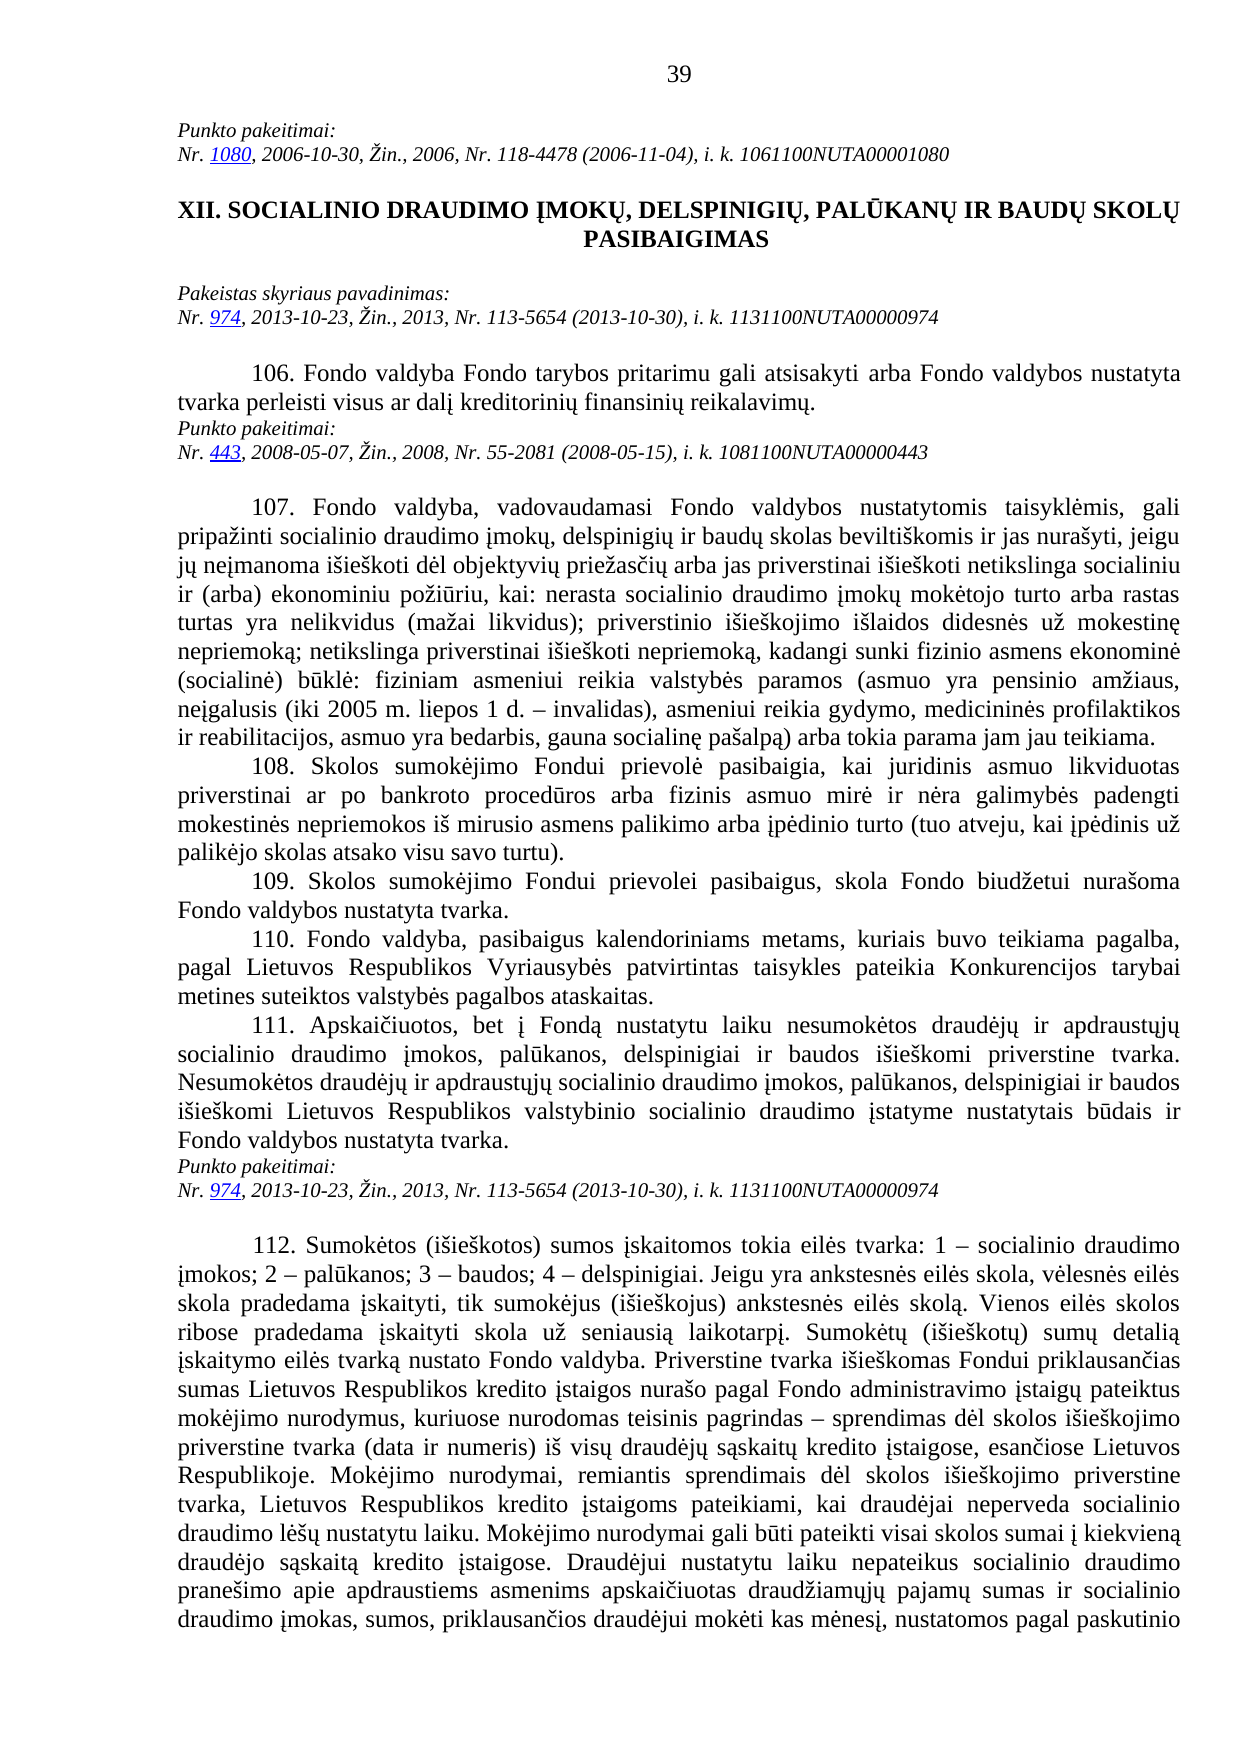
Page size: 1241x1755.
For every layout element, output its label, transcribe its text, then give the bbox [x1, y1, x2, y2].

text 111. Apskaičiuotos, bet į Fondą nustatytu laiku nesumokėtos draudėjų ir apdraustųjų socialinio draudimo įmokos, palūkanos, delspinigiai ir baudos išieškomi priverstine tvarka. Nesumokėtos draudėjų ir apdraustųjų socialinio draudimo įmokos, palūkanos, delspinigiai ir baudos išieškomi Lietuvos Respublikos valstybinio socialinio draudimo įstatyme nustatytais būdais ir Fondo valdybos nustatyta tvarka. [177, 1010, 1181, 1154]
text Punkto pakeitimai: [177, 416, 1181, 440]
text 106. Fondo valdyba Fondo tarybos pritarimu gali atsisakyti arba Fondo valdybos nustatyta tvarka perleisti visus ar dalį kreditorinių finansinių reikalavimų. [177, 358, 1181, 416]
text 110. Fondo valdyba, pasibaigus kalendoriniams metams, kuriais buvo teikiama pagalba, pagal Lietuvos Respublikos Vyriausybės patvirtintas taisykles pateikia Konkurencijos tarybai metines suteiktos valstybės pagalbos ataskaitas. [177, 924, 1181, 1010]
text Punkto pakeitimai: [177, 1154, 1181, 1178]
text Nr. 974, 2013-10-23, Žin., 2013, Nr. 113-5654 (2013-10-30), i. k. 1131100NUTA00000974 [177, 305, 1181, 329]
text XII. SOCIALINIO DRAUDIMO ĮMOKŲ, DELSPINIGIŲ, PALŪKANŲ IR BAUDŲ SKOLŲ PASIBAIGIMAS [177, 195, 1181, 252]
text 109. Skolos sumokėjimo Fondui prievolei pasibaigus, skola Fondo biudžetui nurašoma Fondo valdybos nustatyta tvarka. [177, 866, 1181, 924]
text Pakeistas skyriaus pavadinimas: [177, 281, 1181, 305]
text Nr. 1080, 2006-10-30, Žin., 2006, Nr. 118-4478 (2006-11-04), i. k. 1061100NUTA00001080 [177, 142, 1181, 166]
text Punkto pakeitimai: [177, 118, 1181, 142]
text 107. Fondo valdyba, vadovaudamasi Fondo valdybos nustatytomis taisyklėmis, gali pripažinti socialinio draudimo įmokų, delspinigių ir baudų skolas beviltiškomis ir jas nurašyti, jeigu jų neįmanoma išieškoti dėl objektyvių priežasčių arba jas priverstinai išieškoti netikslinga socialiniu ir (arba) ekonominiu požiūriu, kai: nerasta socialinio draudimo įmokų mokėtojo turto arba rastas turtas yra nelikvidus (mažai likvidus); priverstinio išieškojimo išlaidos didesnės už mokestinę nepriemoką; netikslinga priverstinai išieškoti nepriemoką, kadangi sunki fizinio asmens ekonominė (socialinė) būklė: fiziniam asmeniui reikia valstybės paramos (asmuo yra pensinio amžiaus, neįgalusis (iki 2005 m. liepos 1 d. – invalidas), asmeniui reikia gydymo, medicininės profilaktikos ir reabilitacijos, asmuo yra bedarbis, gauna socialinę pašalpą) arba tokia parama jam jau teikiama. [177, 492, 1181, 751]
text 112. Sumokėtos (išieškotos) sumos įskaitomos tokia eilės tvarka: 1 – socialinio draudimo įmokos; 2 – palūkanos; 3 – baudos; 4 – delspinigiai. Jeigu yra ankstesnės eilės skola, vėlesnės eilės skola pradedama įskaityti, tik sumokėjus (išieškojus) ankstesnės eilės skolą. Vienos eilės skolos ribose pradedama įskaityti skola už seniausią laikotarpį. Sumokėtų (išieškotų) sumų detalią įskaitymo eilės tvarką nustato Fondo valdyba. Priverstine tvarka išieškomas Fondui priklausančias sumas Lietuvos Respublikos kredito įstaigos nurašo pagal Fondo administravimo įstaigų pateiktus mokėjimo nurodymus, kuriuose nurodomas teisinis pagrindas – sprendimas dėl skolos išieškojimo priverstine tvarka (data ir numeris) iš visų draudėjų sąskaitų kredito įstaigose, esančiose Lietuvos Respublikoje. Mokėjimo nurodymai, remiantis sprendimais dėl skolos išieškojimo priverstine tvarka, Lietuvos Respublikos kredito įstaigoms pateikiami, kai draudėjai neperveda socialinio draudimo lėšų nustatytu laiku. Mokėjimo nurodymai gali būti pateikti visai skolos sumai į kiekvieną draudėjo sąskaitą kredito įstaigose. Draudėjui nustatytu laiku nepateikus socialinio draudimo pranešimo apie apdraustiems asmenims apskaičiuotas draudžiamųjų pajamų sumas ir socialinio draudimo įmokas, sumos, priklausančios draudėjui mokėti kas mėnesį, nustatomos pagal paskutinio [177, 1231, 1181, 1633]
text Nr. 974, 2013-10-23, Žin., 2013, Nr. 113-5654 (2013-10-30), i. k. 1131100NUTA00000974 [177, 1178, 1181, 1202]
text Nr. 443, 2008-05-07, Žin., 2008, Nr. 55-2081 (2008-05-15), i. k. 1081100NUTA00000443 [177, 440, 1181, 464]
text 108. Skolos sumokėjimo Fondui prievolė pasibaigia, kai juridinis asmuo likviduotas priverstinai ar po bankroto procedūros arba fizinis asmuo mirė ir nėra galimybės padengti mokestinės nepriemokos iš mirusio asmens palikimo arba įpėdinio turto (tuo atveju, kai įpėdinis už palikėjo skolas atsako visu savo turtu). [177, 751, 1181, 866]
